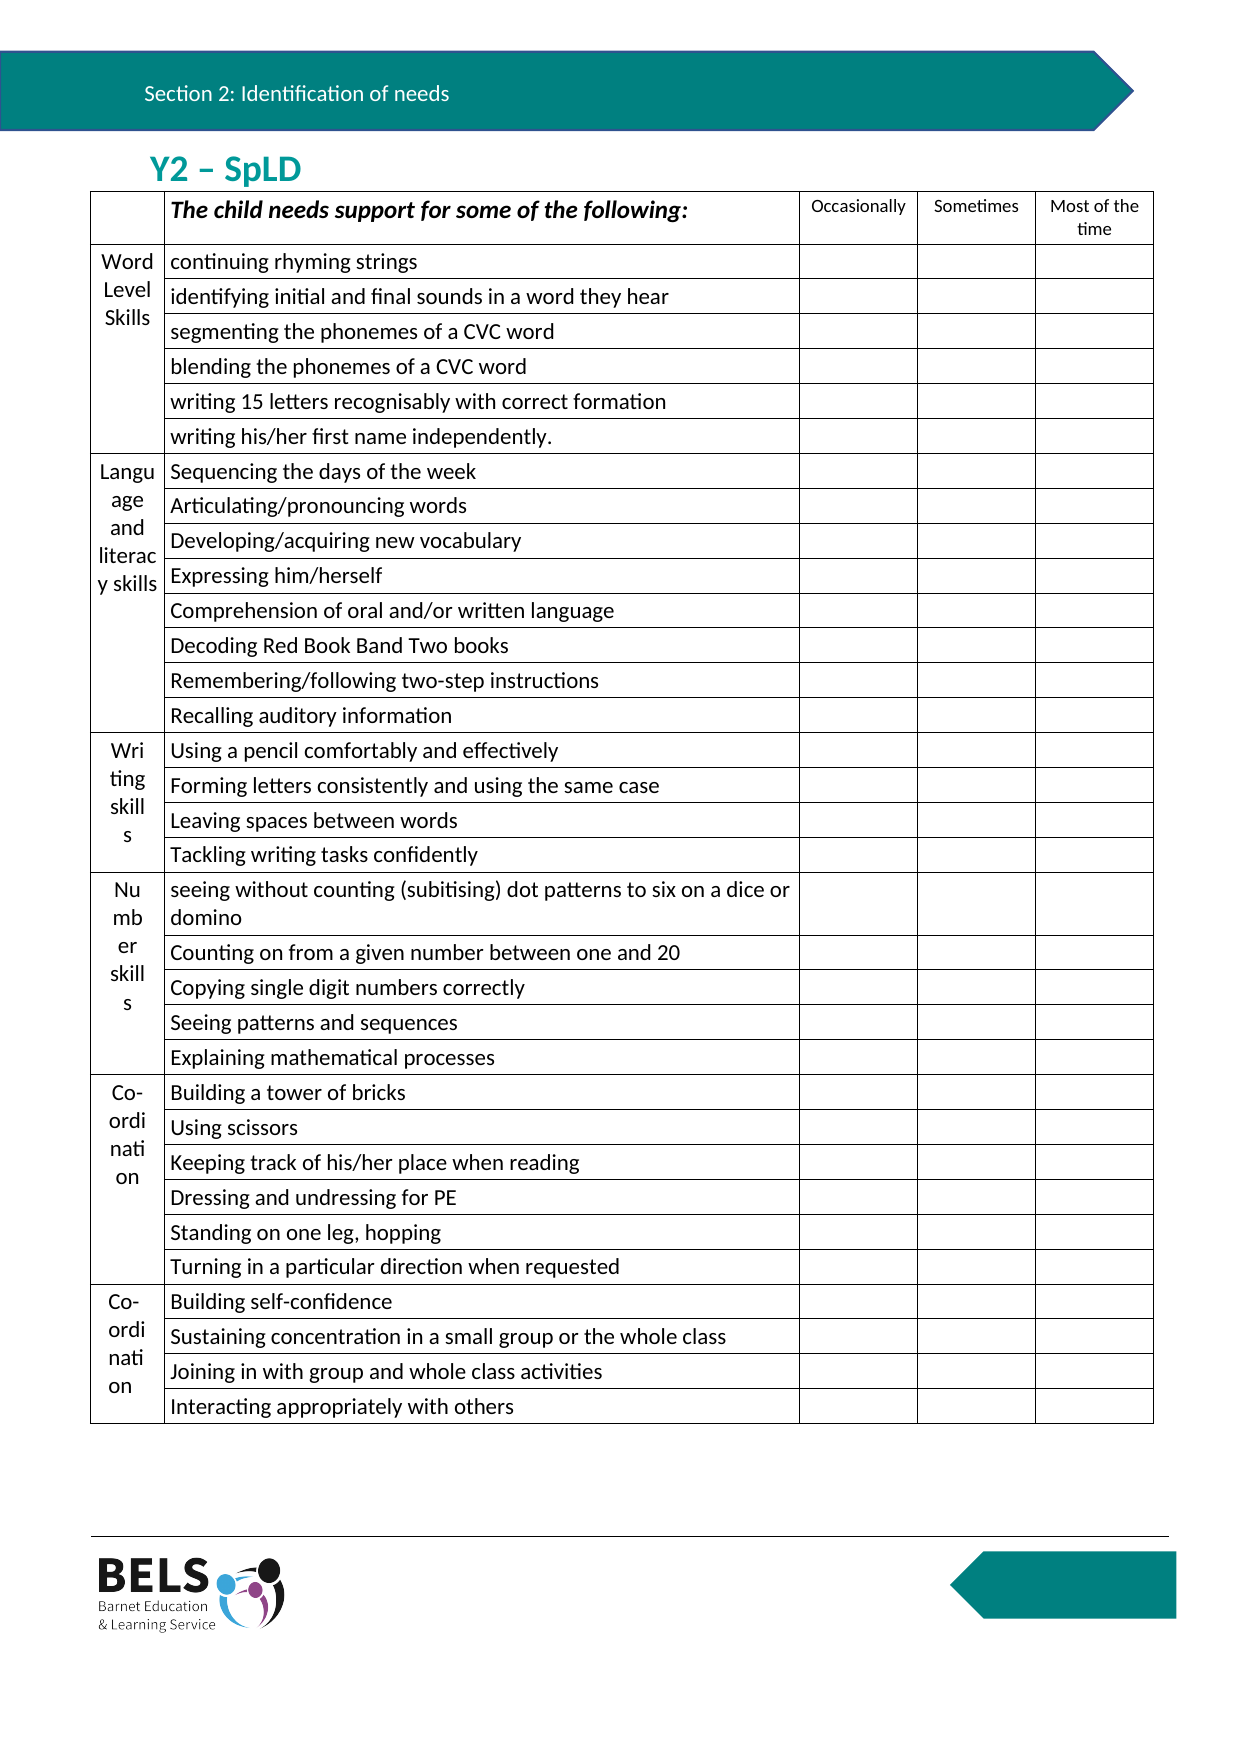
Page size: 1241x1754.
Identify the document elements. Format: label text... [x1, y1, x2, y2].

table_cell [800, 1180, 917, 1214]
table_cell [800, 1389, 917, 1423]
table_cell [1036, 279, 1153, 313]
table_cell Co-ordination [91, 1075, 164, 1283]
table_cell Language and literacy skills [91, 454, 164, 732]
table_cell [800, 663, 917, 697]
table_cell [918, 838, 1035, 872]
table_cell [1036, 559, 1153, 592]
table_cell [918, 384, 1035, 418]
table_cell writing 15 letters recognisably with correct formation [165, 384, 799, 418]
table_cell blending the phonemes of a CVC word [165, 349, 799, 383]
table_cell segmenting the phonemes of a CVC word [165, 314, 799, 348]
table_cell continuing rhyming strings [165, 245, 799, 278]
table_cell [1036, 1389, 1153, 1423]
table_cell [800, 1040, 917, 1074]
table_cell [918, 1180, 1035, 1214]
table_cell [800, 733, 917, 767]
table_cell Building a tower of bricks [165, 1075, 799, 1109]
table_cell Copying single digit numbers correctly [165, 970, 799, 1004]
table_cell [800, 1319, 917, 1353]
table_cell [918, 663, 1035, 697]
table_cell [800, 1005, 917, 1039]
table_cell [800, 838, 917, 872]
table_cell [800, 970, 917, 1004]
table_cell [1036, 349, 1153, 383]
table_header Most of the time [1036, 192, 1153, 243]
table_cell [918, 1250, 1035, 1283]
table_cell [918, 628, 1035, 662]
table_cell [1036, 489, 1153, 523]
table_cell [918, 419, 1035, 453]
table_cell [918, 733, 1035, 767]
table_header Sometimes [918, 192, 1035, 243]
table_cell [1036, 1319, 1153, 1353]
table_cell [1036, 663, 1153, 697]
table_cell Turning in a particular direction when requested [165, 1250, 799, 1283]
table_cell [918, 1075, 1035, 1109]
table_cell [800, 628, 917, 662]
table_cell [1036, 733, 1153, 767]
table_cell [918, 803, 1035, 837]
table_cell [1036, 1215, 1153, 1248]
table_cell [800, 1145, 917, 1179]
table_cell identifying initial and final sounds in a word they hear [165, 279, 799, 313]
table_cell [918, 1285, 1035, 1318]
subtitle Y2 – SpLD [150, 145, 1167, 191]
table_cell [800, 454, 917, 488]
table_cell [800, 245, 917, 278]
table_cell Developing/acquiring new vocabulary [165, 524, 799, 557]
table_cell [918, 1110, 1035, 1144]
table_cell Counting on from a given number between one and 20 [165, 936, 799, 969]
table_cell [918, 1005, 1035, 1039]
table_cell [800, 1285, 917, 1318]
table_cell [918, 768, 1035, 802]
table_cell seeing without counting (subitising) dot patterns to six on a dice or domino [165, 873, 799, 934]
table_cell [918, 970, 1035, 1004]
table_cell [800, 279, 917, 313]
table_cell [800, 1354, 917, 1388]
table_cell [918, 245, 1035, 278]
table_cell [1036, 970, 1153, 1004]
table_cell [800, 559, 917, 592]
table_cell [800, 314, 917, 348]
table_cell Co-ordination [91, 1285, 164, 1423]
table_cell Recalling auditory information [165, 698, 799, 732]
table_cell Decoding Red Book Band Two books [165, 628, 799, 662]
table_cell [800, 936, 917, 969]
table_cell Building self-confidence [165, 1285, 799, 1318]
table_cell Dressing and undressing for PE [165, 1180, 799, 1214]
table_cell Tackling writing tasks confidently [165, 838, 799, 872]
table_cell [918, 349, 1035, 383]
table_cell Leaving spaces between words [165, 803, 799, 837]
table_cell Using scissors [165, 1110, 799, 1144]
table_cell [1036, 838, 1153, 872]
table_cell [800, 419, 917, 453]
table_cell [1036, 936, 1153, 969]
table_cell [800, 1215, 917, 1248]
table_cell Remembering/following two-step instructions [165, 663, 799, 697]
table_cell Expressing him/herself [165, 559, 799, 592]
table_cell [1036, 1354, 1153, 1388]
table_cell [1036, 594, 1153, 627]
table_cell Joining in with group and whole class activities [165, 1354, 799, 1388]
table_cell Comprehension of oral and/or written language [165, 594, 799, 627]
table_cell Standing on one leg, hopping [165, 1215, 799, 1248]
table_cell [918, 1354, 1035, 1388]
table_cell [800, 524, 917, 557]
table_cell [918, 279, 1035, 313]
table_cell [918, 1319, 1035, 1353]
table_cell [918, 1040, 1035, 1074]
table_cell [1036, 1285, 1153, 1318]
table_cell Word Level Skills [91, 245, 164, 453]
table_cell Sustaining concentration in a small group or the whole class [165, 1319, 799, 1353]
table_cell Writing skills [91, 733, 164, 872]
table_cell [800, 349, 917, 383]
table_cell [918, 1215, 1035, 1248]
table_cell [800, 873, 917, 934]
table_cell [800, 1075, 917, 1109]
table_cell Number skills [91, 873, 164, 1074]
table_cell [1036, 873, 1153, 934]
table_cell [1036, 245, 1153, 278]
table_cell [1036, 384, 1153, 418]
table_cell [1036, 1005, 1153, 1039]
table_cell Interacting appropriately with others [165, 1389, 799, 1423]
table_cell [918, 489, 1035, 523]
table_cell [918, 314, 1035, 348]
table_cell Sequencing the days of the week [165, 454, 799, 488]
table_cell Forming letters consistently and using the same case [165, 768, 799, 802]
table_header Occasionally [800, 192, 917, 243]
table_cell [800, 384, 917, 418]
table_cell [1036, 698, 1153, 732]
table_cell [918, 698, 1035, 732]
table_cell Articulating/pronouncing words [165, 489, 799, 523]
table_cell [1036, 628, 1153, 662]
table_cell [1036, 1250, 1153, 1283]
table_cell [800, 594, 917, 627]
table_cell [1036, 419, 1153, 453]
table_cell writing his/her first name independently. [165, 419, 799, 453]
table_cell [918, 454, 1035, 488]
table_cell [918, 559, 1035, 592]
table_header [91, 192, 164, 243]
table_cell [1036, 1180, 1153, 1214]
table_cell Seeing patterns and sequences [165, 1005, 799, 1039]
table_cell [918, 594, 1035, 627]
table_header The child needs support for some of the following: [165, 192, 799, 243]
table_cell Keeping track of his/her place when reading [165, 1145, 799, 1179]
table_cell [800, 1110, 917, 1144]
table_cell [918, 1145, 1035, 1179]
table_cell [918, 873, 1035, 934]
table_cell Using a pencil comfortably and effectively [165, 733, 799, 767]
table_cell [1036, 1075, 1153, 1109]
table_cell [1036, 314, 1153, 348]
table_cell [800, 1250, 917, 1283]
table_cell [1036, 803, 1153, 837]
table_cell [1036, 454, 1153, 488]
table_cell [918, 524, 1035, 557]
table_cell [1036, 524, 1153, 557]
table_cell [918, 936, 1035, 969]
table_cell [800, 768, 917, 802]
table_cell [1036, 1110, 1153, 1144]
table_cell [800, 803, 917, 837]
table_cell [1036, 1145, 1153, 1179]
table_cell [1036, 1040, 1153, 1074]
table_cell [800, 489, 917, 523]
table_cell [800, 698, 917, 732]
table_cell Explaining mathematical processes [165, 1040, 799, 1074]
table_cell [1036, 768, 1153, 802]
table_cell [918, 1389, 1035, 1423]
